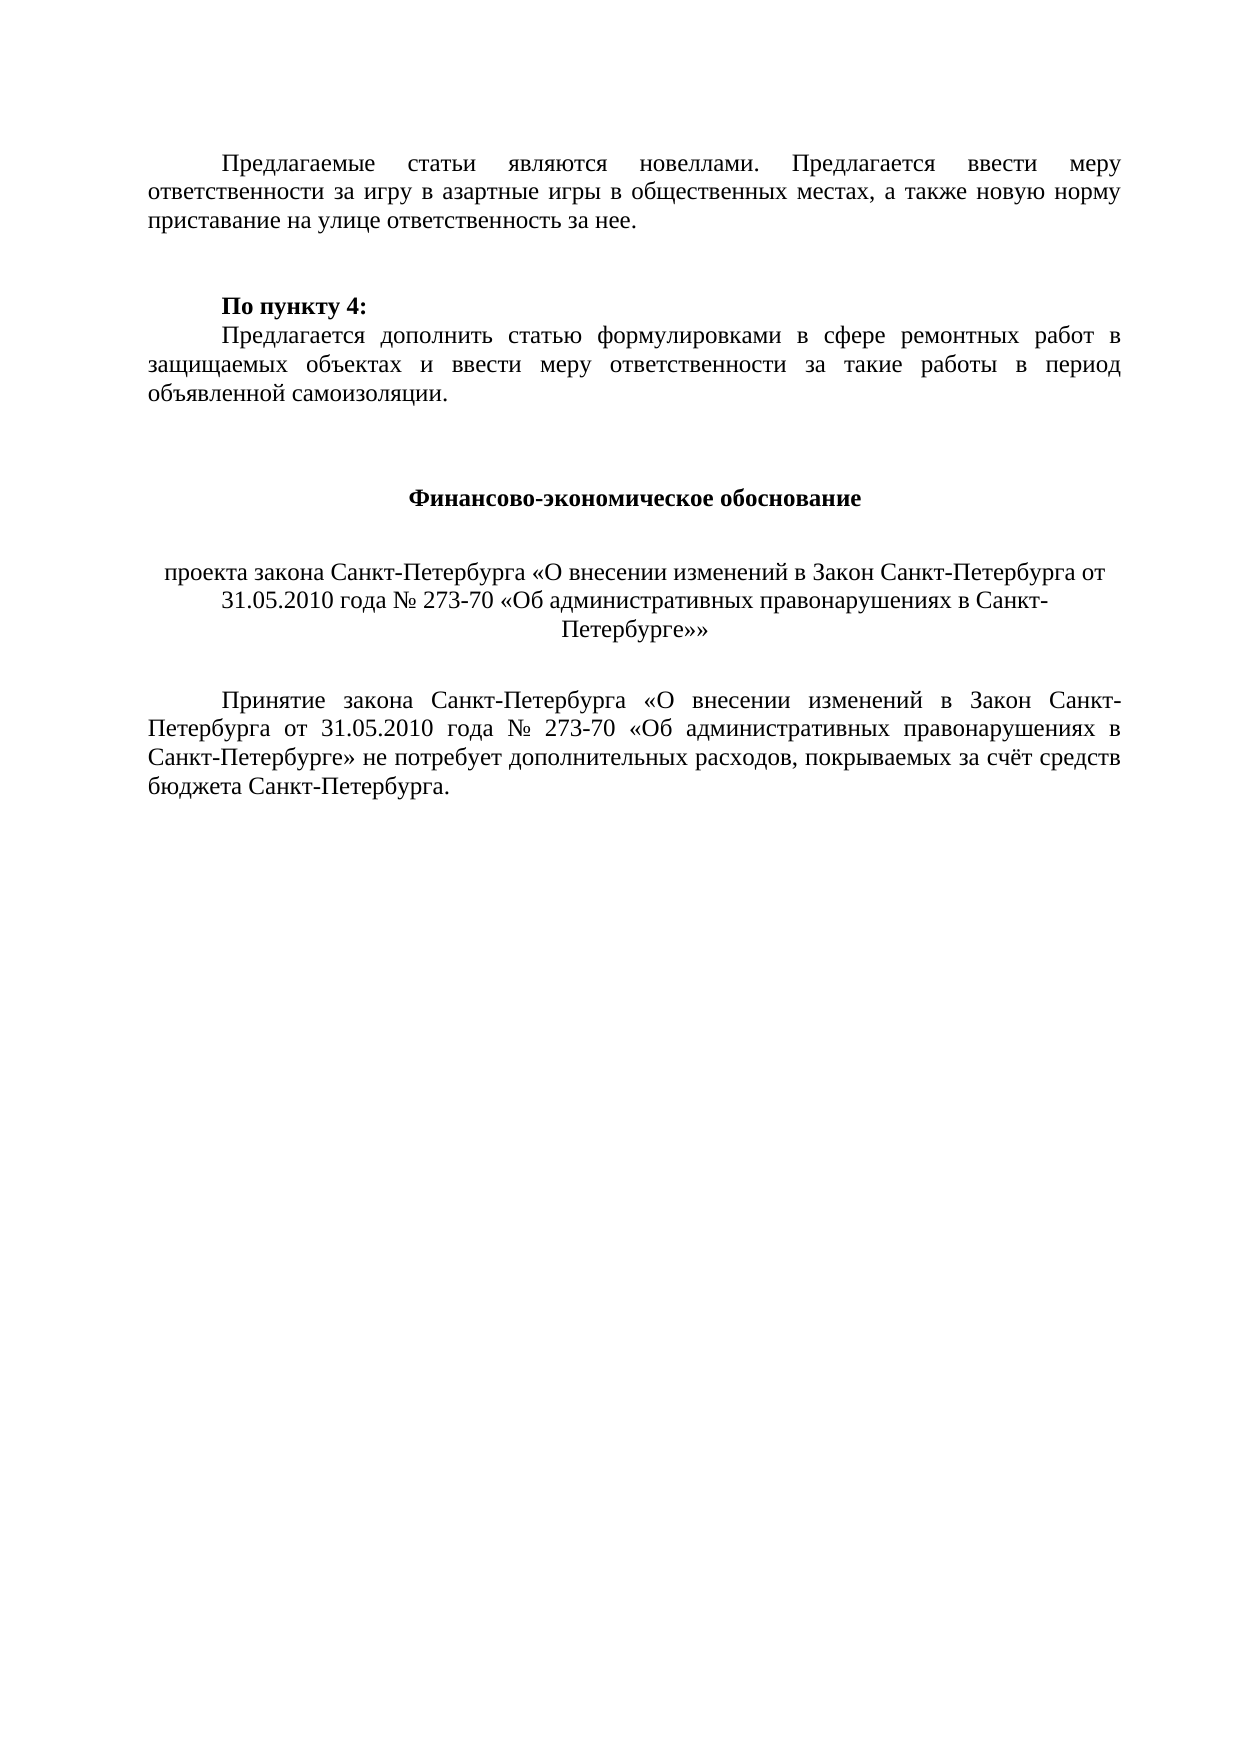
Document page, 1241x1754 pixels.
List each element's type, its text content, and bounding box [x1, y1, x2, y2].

text проекта закона Санкт-Петербурга «О внесении изменений в Закон Санкт-Петербурга от 31.05.2010 года № 273-70 «Об административных правонарушениях в Санкт-Петербурге»» [148, 557, 1122, 643]
text Предлагается дополнить статью формулировками в сфере ремонтных работ в защищаемых объектах и ввести меру ответственности за такие работы в период объявленной самоизоляции. [148, 320, 1122, 406]
text Предлагаемые статьи являются новеллами. Предлагается ввести меру ответственности за игру в азартные игры в общественных местах, а также новую норму приставание на улице ответственность за нее. [148, 148, 1122, 234]
text По пункту 4: [148, 291, 1122, 320]
text Финансово-экономическое обоснование [148, 473, 1122, 515]
text Принятие закона Санкт-Петербурга «О внесении изменений в Закон Санкт-Петербурга от 31.05.2010 года № 273-70 «Об административных правонарушениях в Санкт-Петербурге» не потребует дополнительных расходов, покрываемых за счёт средств бюджета Санкт-Петербурга. [148, 685, 1122, 800]
